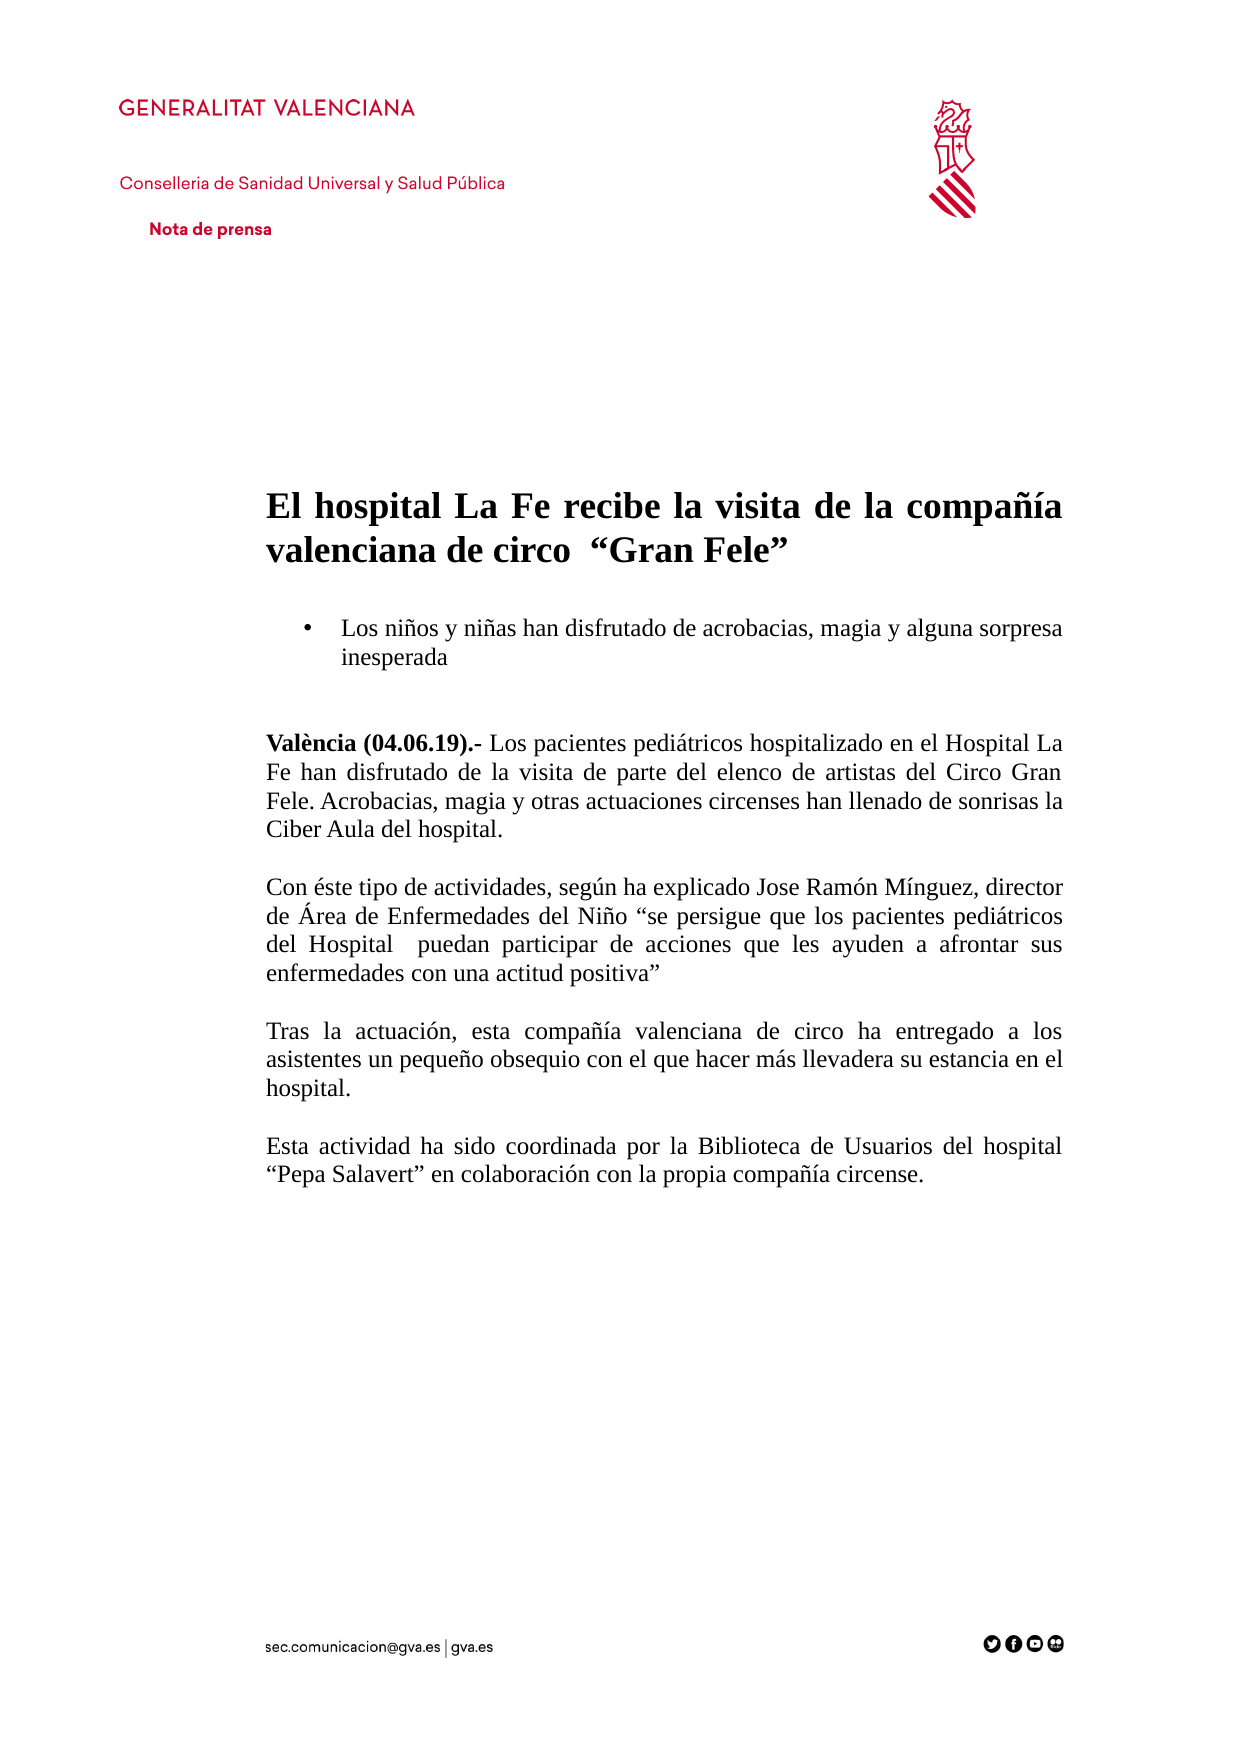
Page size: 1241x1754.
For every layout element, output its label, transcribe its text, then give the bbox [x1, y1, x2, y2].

text El hospital La Fe recibe la visita de la compañía valenciana de circo “Gran Fele” [266, 484, 1064, 570]
text Esta actividad ha sido coordinada por la Biblioteca de Usuarios del hospital “Pepa Salavert” en colaboración con la propia compañía circense. [266, 1131, 1064, 1188]
text Con éste tipo de actividades, según ha explicado Jose Ramón Mínguez, director de Área de Enfermedades del Niño “se persigue que los pacientes pediátricos del Hospital puedan participar de acciones que les ayuden a afrontar sus enfermedades con una actitud positiva” [266, 872, 1064, 987]
picture [119, 99, 976, 239]
picture [265, 1635, 1064, 1658]
text Tras la actuación, esta compañía valenciana de circo ha entregado a los asistentes un pequeño obsequio con el que hacer más llevadera su estancia en el hospital. [266, 1016, 1064, 1102]
list Los niños y niñas han disfrutado de acrobacias, magia y alguna sorpresa inesperada [303, 613, 1064, 671]
text València (04.06.19).- Los pacientes pediátricos hospitalizado en el Hospital La Fe han disfrutado de la visita de parte del elenco de artistas del Circo Gran Fele. Acrobacias, magia y otras actuaciones circenses han llenado de sonrisas la Ciber Aula del hospital. [266, 728, 1064, 843]
